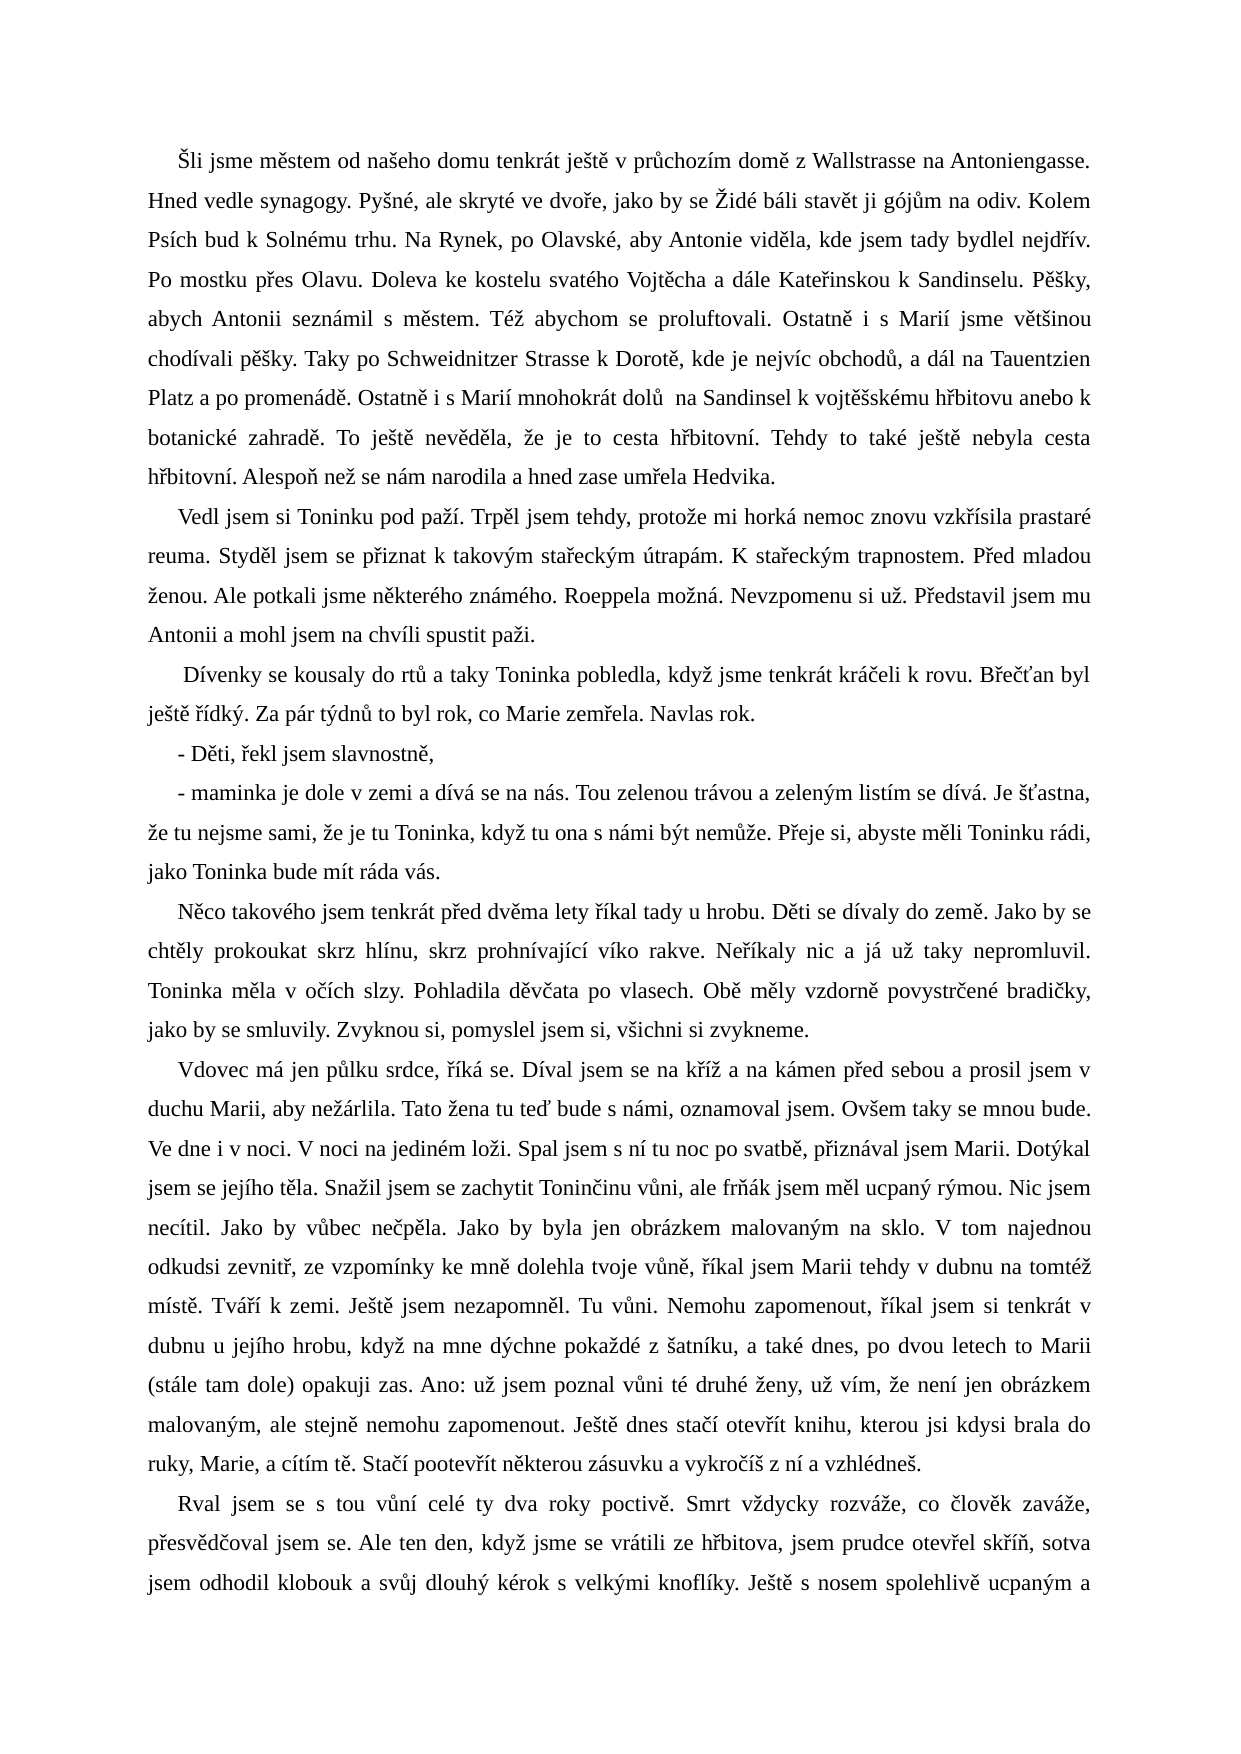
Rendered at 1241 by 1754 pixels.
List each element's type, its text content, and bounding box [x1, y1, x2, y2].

text Dívenky se kousaly do rtů a taky Toninka pobledla, když jsme tenkrát kráčeli k rovu. Břečťan byl ještě řídký. Za pár týdnů to byl rok, co Marie zemřela. Navlas rok. [148, 661, 1093, 727]
text Vedl jsem si Toninku pod paží. Trpěl jsem tehdy, protože mi horká nemoc znovu vzkřísila prastaré reuma. Styděl jsem se přiznat k takovým stařeckým útrapám. K stařeckým trapnostem. Před mladou ženou. Ale potkali jsme některého známého. Roeppela možná. Nevzpomenu si už. Představil jsem mu Antonii a mohl jsem na chvíli spustit paži. [148, 503, 1093, 648]
text Rval jsem se s tou vůní celé ty dva roky poctivě. Smrt vždycky rozváže, co člověk zaváže, přesvědčoval jsem se. Ale ten den, když jsme se vrátili ze hřbitova, jsem prudce otevřel skříň, sotva jsem odhodil klobouk a svůj dlouhý kérok s velkými knoflíky. Ještě s nosem spolehlivě ucpaným a [148, 1490, 1093, 1595]
text Vdovec má jen půlku srdce, říká se. Díval jsem se na kříž a na kámen před sebou a prosil jsem v duchu Marii, aby nežárlila. Tato žena tu teď bude s námi, oznamoval jsem. Ovšem taky se mnou bude. Ve dne i v noci. V noci na jediném loži. Spal jsem s ní tu noc po svatbě, přiznával jsem Marii. Dotýkal jsem se jejího těla. Snažil jsem se zachytit Toninčinu vůni, ale frňák jsem měl ucpaný rýmou. Nic jsem necítil. Jako by vůbec nečpěla. Jako by byla jen obrázkem malovaným na sklo. V tom najednou odkudsi zevnitř, ze vzpomínky ke mně dolehla tvoje vůně, říkal jsem Marii tehdy v dubnu na tomtéž místě. Tváří k zemi. Ještě jsem nezapomněl. Tu vůni. Nemohu zapomenout, říkal jsem si tenkrát v dubnu u jejího hrobu, když na mne dýchne pokaždé z šatníku, a také dnes, po dvou letech to Marii (stále tam dole) opakuji zas. Ano: už jsem poznal vůni té druhé ženy, už vím, že není jen obrázkem malovaným, ale stejně nemohu zapomenout. Ještě dnes stačí otevřít knihu, kterou jsi kdysi brala do ruky, Marie, a cítím tě. Stačí pootevřít některou zásuvku a vykročíš z ní a vzhlédneš. [148, 1056, 1093, 1477]
text Něco takového jsem tenkrát před dvěma lety říkal tady u hrobu. Děti se dívaly do země. Jako by se chtěly prokoukat skrz hlínu, skrz prohnívající víko rakve. Neříkaly nic a já už taky nepromluvil. Toninka měla v očích slzy. Pohladila děvčata po vlasech. Obě měly vzdorně povystrčené bradičky, jako by se smluvily. Zvyknou si, pomyslel jsem si, všichni si zvykneme. [148, 898, 1093, 1042]
text Šli jsme městem od našeho domu tenkrát ještě v průchozím domě z Wallstrasse na Antoniengasse. Hned vedle synagogy. Pyšné, ale skryté ve dvoře, jako by se Židé báli stavět ji gójům na odiv. Kolem Psích bud k Solnému trhu. Na Rynek, po Olavské, aby Antonie viděla, kde jsem tady bydlel nejdřív. Po mostku přes Olavu. Doleva ke kostelu svatého Vojtěcha a dále Kateřinskou k Sandinselu. Pěšky, abych Antonii seznámil s městem. Též abychom se proluftovali. Ostatně i s Marií jsme většinou chodívali pěšky. Taky po Schweidnitzer Strasse k Dorotě, kde je nejvíc obchodů, a dál na Tauentzien Platz a po promenádě. Ostatně i s Marií mnohokrát dolů na Sandinsel k vojtěšskému hřbitovu anebo k botanické zahradě. To ještě nevěděla, že je to cesta hřbitovní. Tehdy to také ještě nebyla cesta hřbitovní. Alespoň než se nám narodila a hned zase umřela Hedvika. [148, 148, 1093, 490]
text - Děti, řekl jsem slavnostně, [148, 740, 1093, 766]
text - maminka je dole v zemi a dívá se na nás. Tou zelenou trávou a zeleným listím se dívá. Je šťastna, že tu nejsme sami, že je tu Toninka, když tu ona s námi být nemůže. Přeje si, abyste měli Toninku rádi, jako Toninka bude mít ráda vás. [148, 779, 1093, 884]
